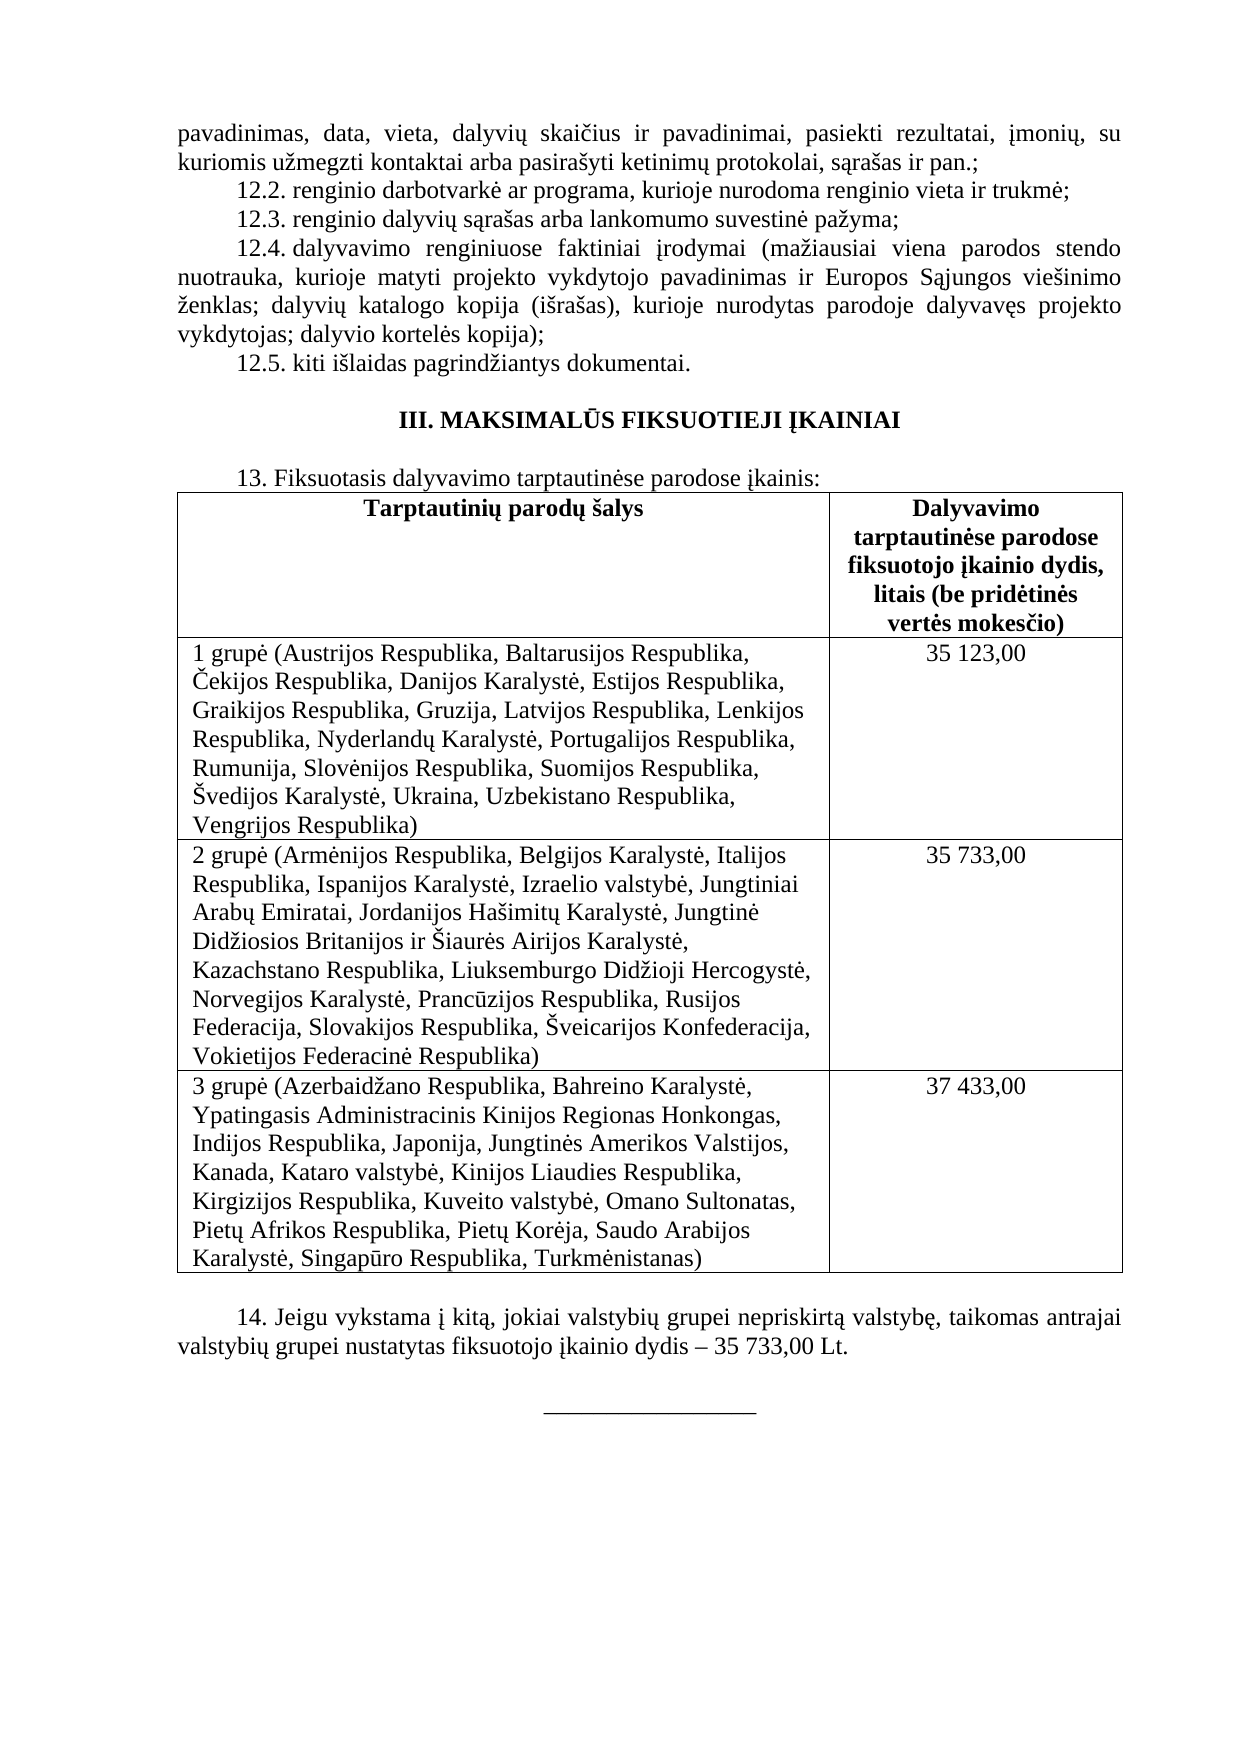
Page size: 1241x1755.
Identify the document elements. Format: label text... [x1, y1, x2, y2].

text 14. Jeigu vykstama į kitą, jokiai valstybių grupei nepriskirtą valstybę, taikomas antrajai valstybių grupei nustatytas fiksuotojo įkainio dydis – 35 733,00 Lt. [177, 1302, 1122, 1359]
text 12.3. renginio dalyvių sąrašas arba lankomumo suvestinė pažyma; [177, 204, 1122, 233]
text _________________ [177, 1388, 1122, 1417]
text 13. Fiksuotasis dalyvavimo tarptautinėse parodose įkainis: [177, 463, 1122, 492]
table_cell 1 grupė (Austrijos Respublika, Baltarusijos Respublika, Čekijos Respublika, Danijos Karalystė, Estijos Respublika, Graikijos Respublika, Gruzija, Latvijos Respublika, Lenkijos Respublika, Nyderlandų Karalystė, Portugalijos Respublika, Rumunija, Slovėnijos Respublika, Suomijos Respublika, Švedijos Karalystė, Ukraina, Uzbekistano Respublika, Vengrijos Respublika) [178, 638, 829, 839]
text 12.2. renginio darbotvarkė ar programa, kurioje nurodoma renginio vieta ir trukmė; [177, 176, 1122, 204]
text 12.4. dalyvavimo renginiuose faktiniai įrodymai (mažiausiai viena parodos stendo nuotrauka, kurioje matyti projekto vykdytojo pavadinimas ir Europos Sąjungos viešinimo ženklas; dalyvių katalogo kopija (išrašas), kurioje nurodytas parodoje dalyvavęs projekto vykdytojas; dalyvio kortelės kopija); [177, 233, 1122, 348]
table_cell 3 grupė (Azerbaidžano Respublika, Bahreino Karalystė, Ypatingasis Administracinis Kinijos Regionas Honkongas, Indijos Respublika, Japonija, Jungtinės Amerikos Valstijos, Kanada, Kataro valstybė, Kinijos Liaudies Respublika, Kirgizijos Respublika, Kuveito valstybė, Omano Sultonatas, Pietų Afrikos Respublika, Pietų Korėja, Saudo Arabijos Karalystė, Singapūro Respublika, Turkmėnistanas) [178, 1071, 829, 1272]
table_header Tarptautinių parodų šalys [178, 493, 829, 637]
table_cell 2 grupė (Armėnijos Respublika, Belgijos Karalystė, Italijos Respublika, Ispanijos Karalystė, Izraelio valstybė, Jungtiniai Arabų Emiratai, Jordanijos Hašimitų Karalystė, Jungtinė Didžiosios Britanijos ir Šiaurės Airijos Karalystė, Kazachstano Respublika, Liuksemburgo Didžioji Hercogystė, Norvegijos Karalystė, Prancūzijos Respublika, Rusijos Federacija, Slovakijos Respublika, Šveicarijos Konfederacija, Vokietijos Federacinė Respublika) [178, 840, 829, 1070]
table_cell 35 123,00 [830, 638, 1122, 839]
text III. MAKSIMALŪS FIKSUOTIEJI ĮKAINIAI [177, 406, 1122, 434]
table_cell 35 733,00 [830, 840, 1122, 1070]
table_header Dalyvavimo tarptautinėse parodose fiksuotojo įkainio dydis, litais (be pridėtinės vertės mokesčio) [830, 493, 1122, 637]
text 12.5. kiti išlaidas pagrindžiantys dokumentai. [177, 348, 1122, 377]
text pavadinimas, data, vieta, dalyvių skaičius ir pavadinimai, pasiekti rezultatai, įmonių, su kuriomis užmegzti kontaktai arba pasirašyti ketinimų protokolai, sąrašas ir pan.; [177, 118, 1122, 176]
table_cell 37 433,00 [830, 1071, 1122, 1272]
